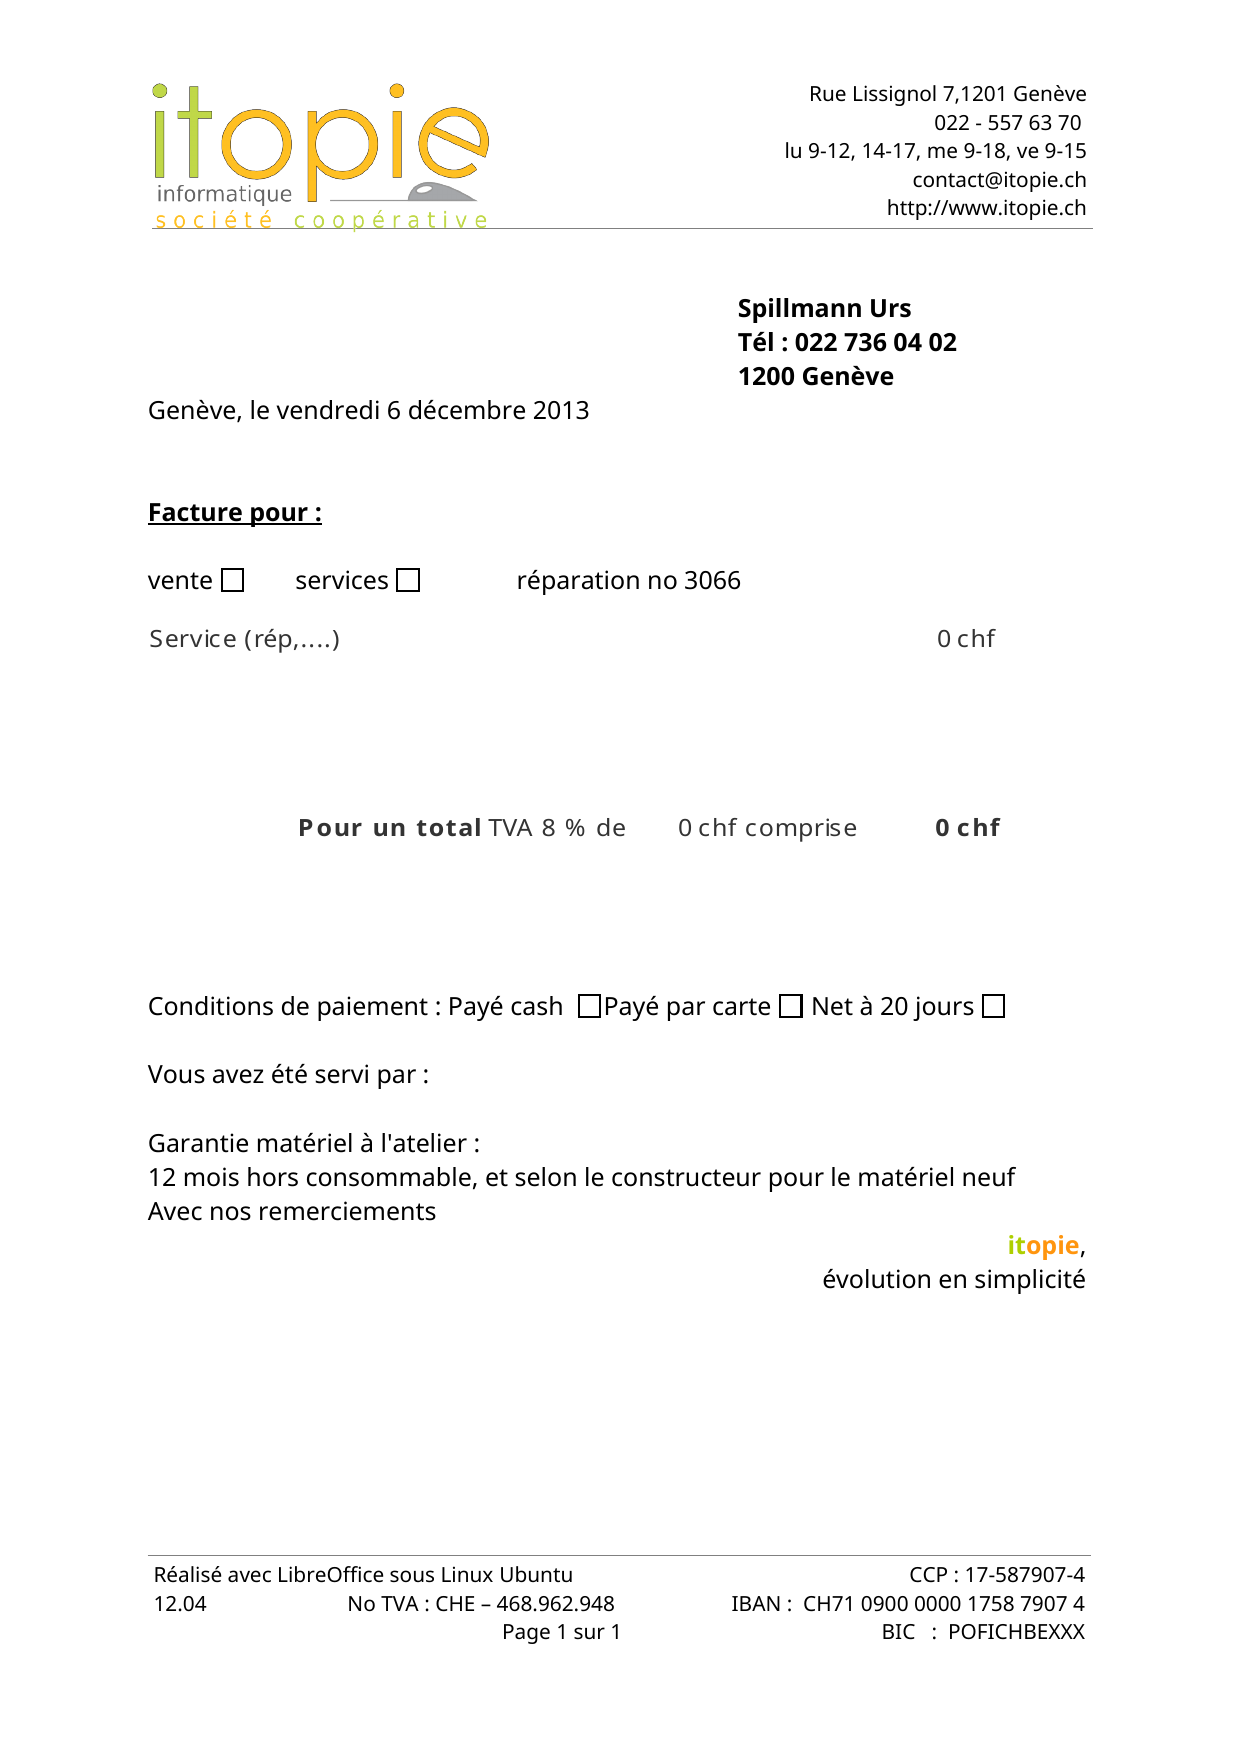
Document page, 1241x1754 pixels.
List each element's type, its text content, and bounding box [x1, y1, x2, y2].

text Facture pour : [148, 495, 1093, 529]
text Conditions de paiement : Payé cash Payé par carte Net à 20 jours [148, 989, 1093, 1023]
text évolution en simplicité [148, 1262, 1093, 1296]
text vente services réparation no 3066 [148, 563, 1093, 597]
text Vous avez été servi par : [148, 1057, 1093, 1091]
text itopie, [148, 1227, 1093, 1262]
text Avec nos remerciements [148, 1193, 1093, 1227]
picture [138, 72, 500, 244]
text 12 mois hors consommable, et selon le constructeur pour le matériel neuf [148, 1159, 1093, 1193]
text Garantie matériel à l'atelier : [148, 1125, 1093, 1159]
text Spillmann Urs [148, 290, 1093, 324]
text 1200 Genève [148, 358, 1093, 392]
text Genève, le vendredi 6 décembre 2013 [148, 392, 1093, 427]
text Tél : 022 736 04 02 [148, 324, 1093, 358]
